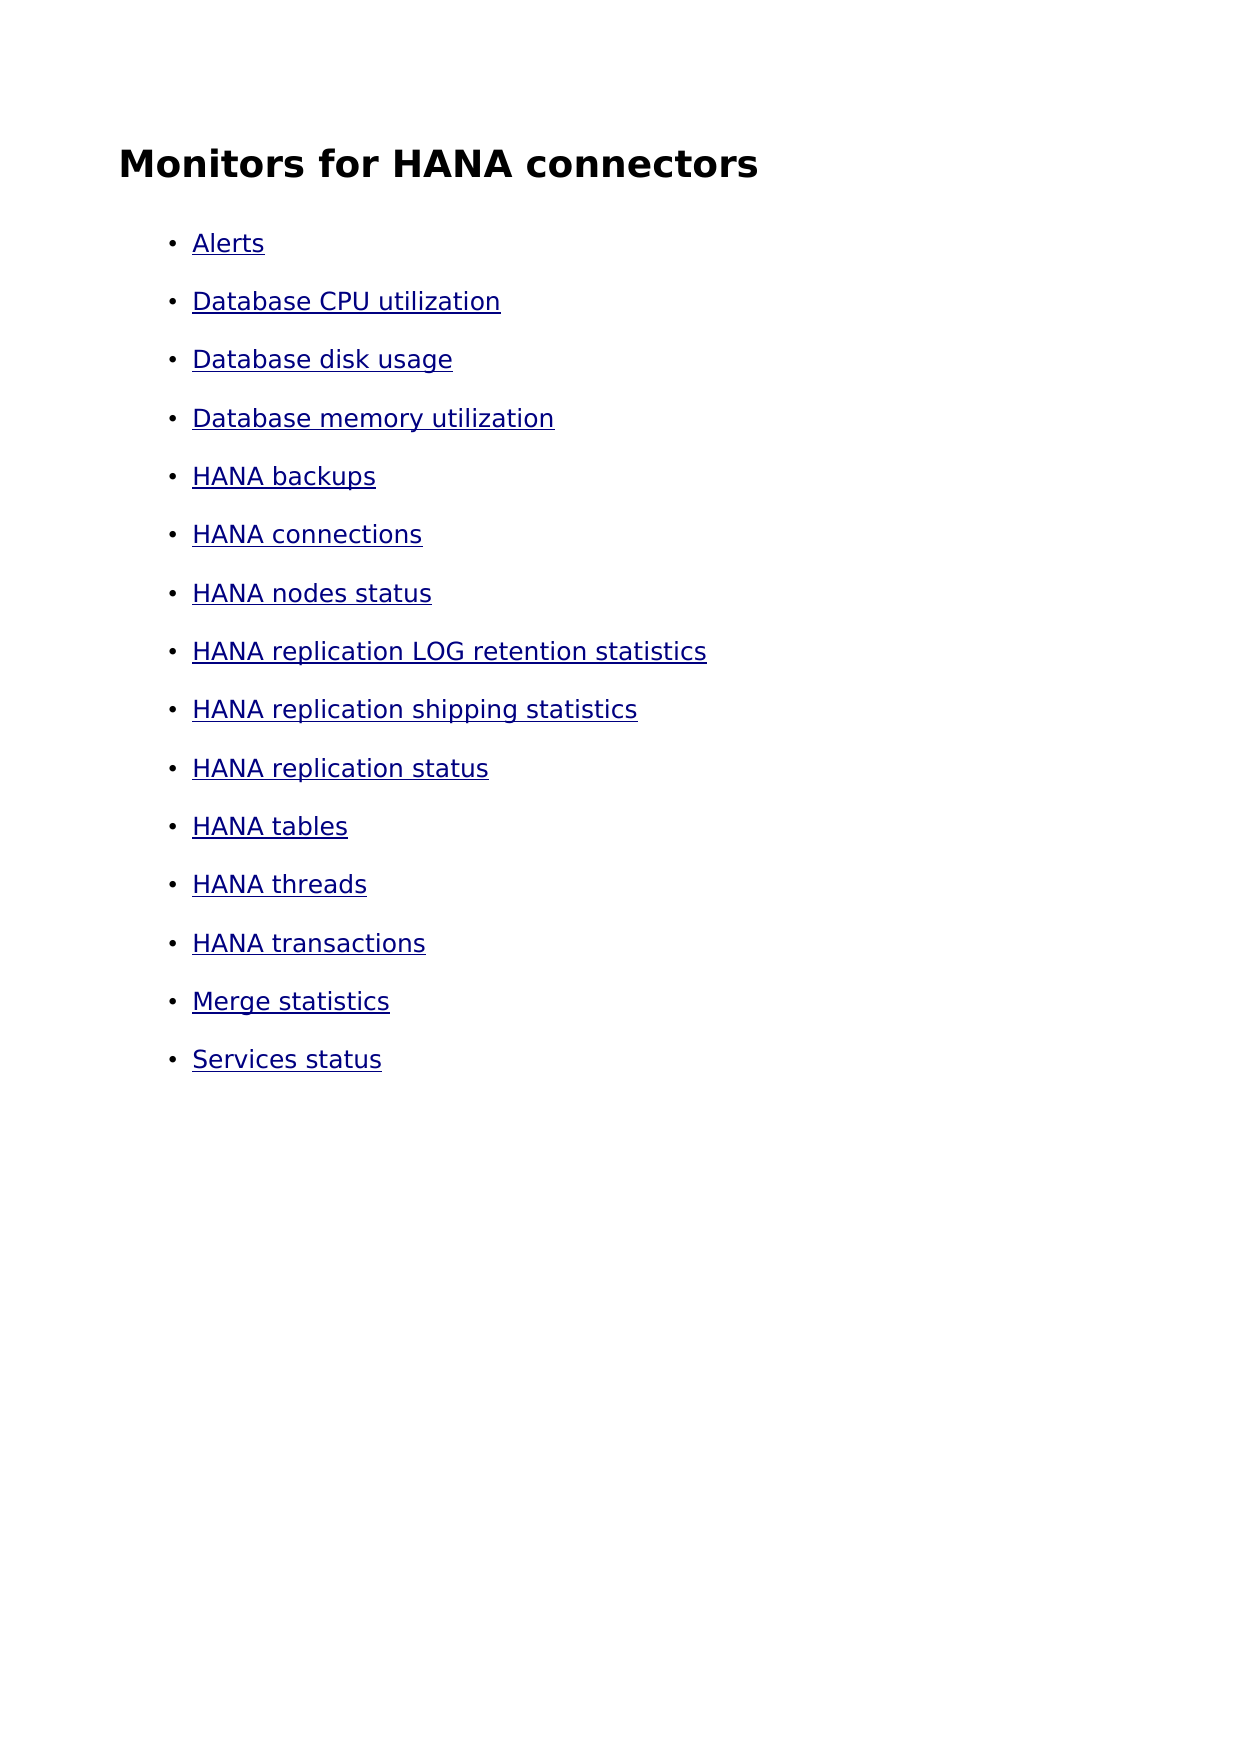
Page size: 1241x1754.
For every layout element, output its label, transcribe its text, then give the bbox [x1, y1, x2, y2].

list HANA transactions [177, 929, 1122, 987]
subtitle Monitors for HANA connectors [118, 143, 1122, 187]
list Database disk usage [177, 345, 1122, 404]
list HANA threads [177, 870, 1122, 929]
list HANA replication LOG retention statistics [177, 637, 1122, 695]
list HANA backups [177, 462, 1122, 520]
list HANA tables [177, 812, 1122, 870]
list Database memory utilization [177, 404, 1122, 462]
list HANA nodes status [177, 579, 1122, 637]
list HANA replication shipping statistics [177, 695, 1122, 754]
list Merge statistics [177, 987, 1122, 1045]
list Services status [177, 1045, 1122, 1104]
list Database CPU utilization [177, 287, 1122, 345]
list Alerts [177, 229, 1122, 287]
list HANA replication status [177, 754, 1122, 812]
list HANA connections [177, 520, 1122, 579]
